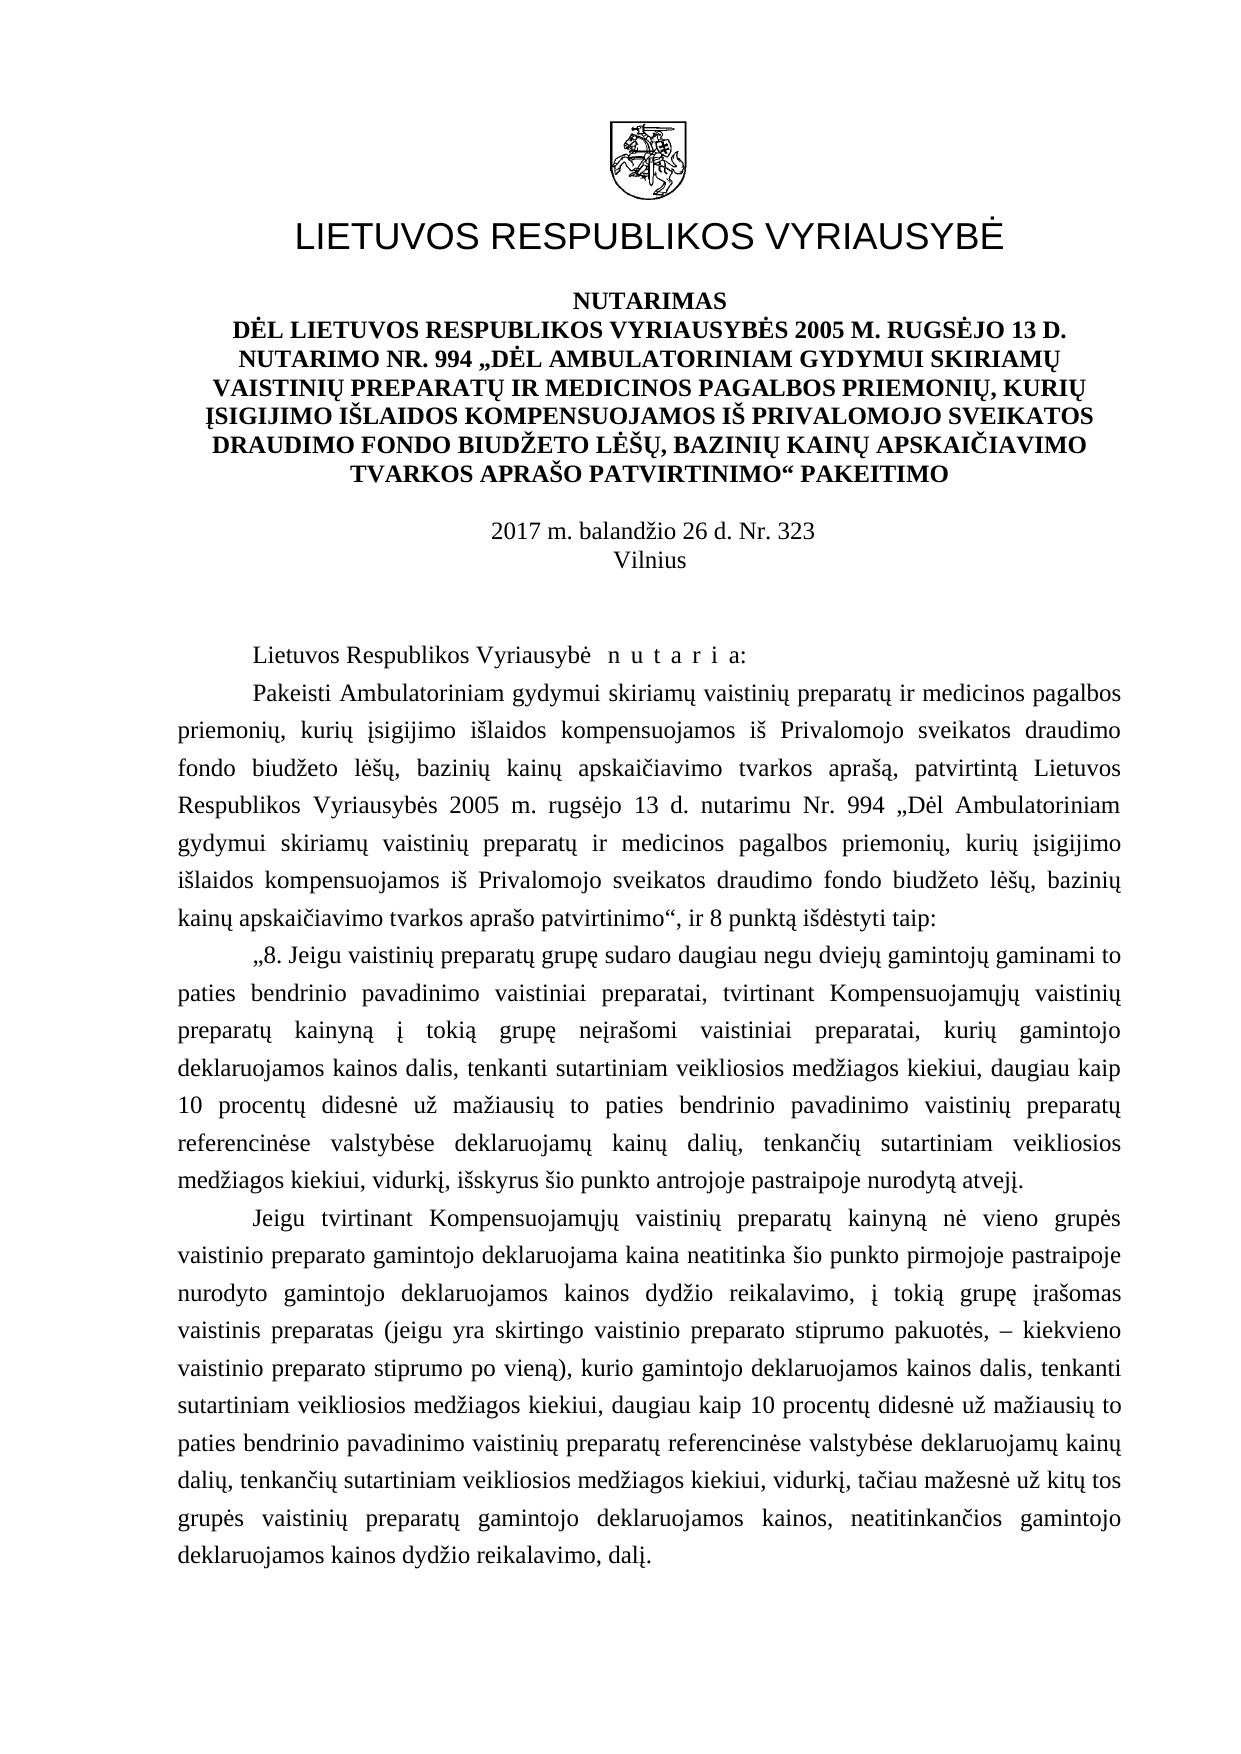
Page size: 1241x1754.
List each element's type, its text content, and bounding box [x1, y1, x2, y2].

text Lietuvos Respublikos Vyriausybė [177, 214, 1122, 258]
text Lietuvos Respublikos Vyriausybė nutaria: [177, 631, 1122, 669]
text nutarimas [177, 286, 1122, 315]
text Pakeisti Ambulatoriniam gydymui skiriamų vaistinių preparatų ir medicinos pagalbos priemonių, kurių įsigijimo išlaidos kompensuojamos iš Privalomojo sveikatos draudimo fondo biudžeto lėšų, bazinių kainų apskaičiavimo tvarkos aprašą, patvirtintą Lietuvos Respublikos Vyriausybės 2005 m. rugsėjo 13 d. nutarimu Nr. 994 „Dėl Ambulatoriniam gydymui skiriamų vaistinių preparatų ir medicinos pagalbos priemonių, kurių įsigijimo išlaidos kompensuojamos iš Privalomojo sveikatos draudimo fondo biudžeto lėšų, bazinių kainų apskaičiavimo tvarkos aprašo patvirtinimo“, ir 8 punktą išdėstyti taip: [177, 669, 1122, 931]
text „8. Jeigu vaistinių preparatų grupę sudaro daugiau negu dviejų gamintojų gaminami to paties bendrinio pavadinimo vaistiniai preparatai, tvirtinant Kompensuojamųjų vaistinių preparatų kainyną į tokią grupę neįrašomi vaistiniai preparatai, kurių gamintojo deklaruojamos kainos dalis, tenkanti sutartiniam veikliosios medžiagos kiekiui, daugiau kaip 10 procentų didesnė už mažiausių to paties bendrinio pavadinimo vaistinių preparatų referencinėse valstybėse deklaruojamų kainų dalių, tenkančių sutartiniam veikliosios medžiagos kiekiui, vidurkį, išskyrus šio punkto antrojoje pastraipoje nurodytą atvejį. [177, 931, 1122, 1194]
text Jeigu tvirtinant Kompensuojamųjų vaistinių preparatų kainyną nė vieno grupės vaistinio preparato gamintojo deklaruojama kaina neatitinka šio punkto pirmojoje pastraipoje nurodyto gamintojo deklaruojamos kainos dydžio reikalavimo, į tokią grupę įrašomas vaistinis preparatas (jeigu yra skirtingo vaistinio preparato stiprumo pakuotės, – kiekvieno vaistinio preparato stiprumo po vieną), kurio gamintojo deklaruojamos kainos dalis, tenkanti sutartiniam veikliosios medžiagos kiekiui, daugiau kaip 10 procentų didesnė už mažiausių to paties bendrinio pavadinimo vaistinių preparatų referencinėse valstybėse deklaruojamų kainų dalių, tenkančių sutartiniam veikliosios medžiagos kiekiui, vidurkį, tačiau mažesnė už kitų tos grupės vaistinių preparatų gamintojo deklaruojamos kainos, neatitinkančios gamintojo deklaruojamos kainos dydžio reikalavimo, dalį. [177, 1194, 1122, 1569]
text 2017 m. balandžio 26 d. Nr. 323 [177, 516, 1122, 545]
text DĖL LIETUVOS RESPUBLIKOS VYRIAUSYBĖS 2005 M. RUGSĖJO 13 D. NUTARIMO NR. 994 „DĖL AMBULATORINIAM GYDYMUI SKIRIAMŲ VAISTINIŲ PREPARATŲ IR MEDICINOS PAGALBOS PRIEMONIŲ, KURIŲ ĮSIGIJIMO IŠLAIDOS KOMPENSUOJAMOS IŠ PRIVALOMOJO SVEIKATOS DRAUDIMO FONDO BIUDŽETO LĖŠŲ, BAZINIŲ KAINŲ APSKAIČIAVIMO TVARKOS APRAŠO PATVIRTINIMO“ PAKEITIMO [177, 315, 1122, 488]
text Vilnius [177, 545, 1122, 574]
